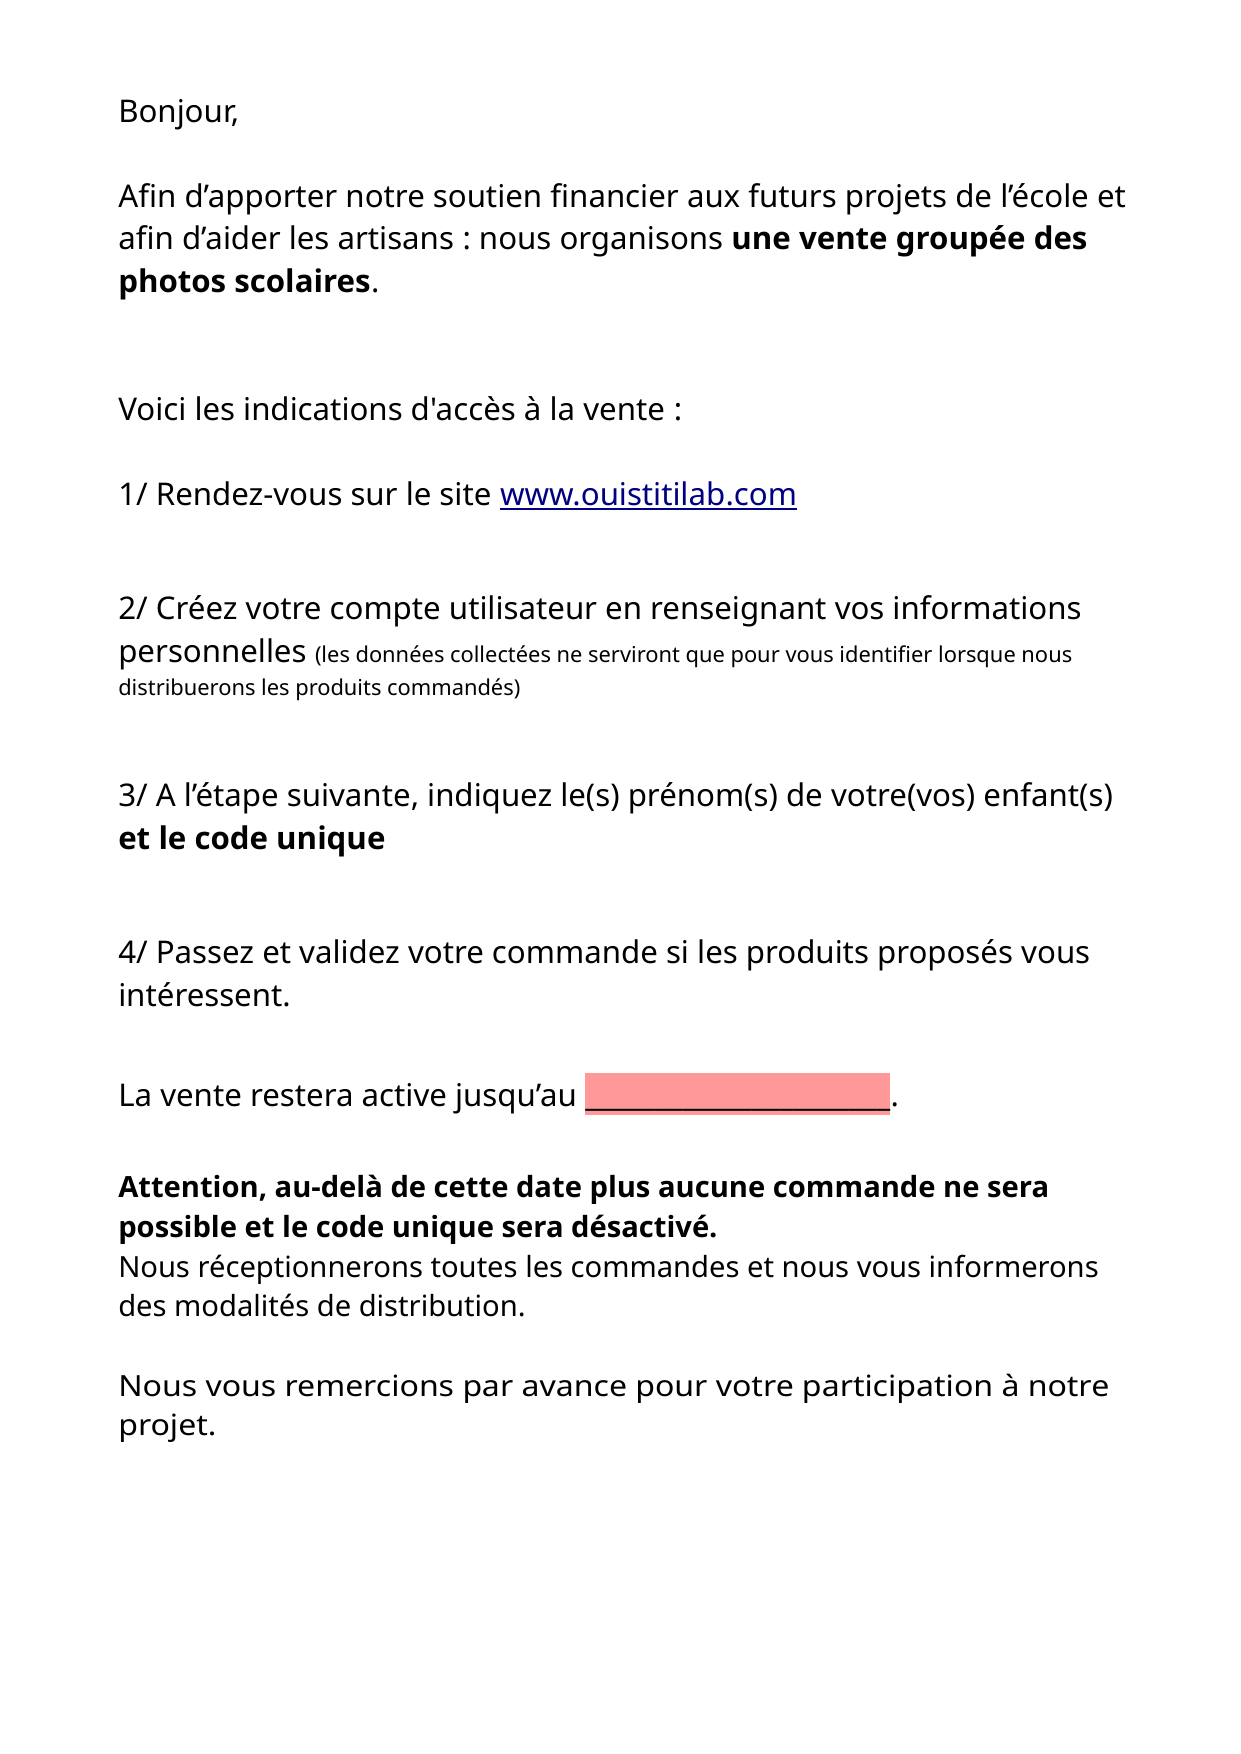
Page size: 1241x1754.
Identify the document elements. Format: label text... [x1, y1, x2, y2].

text 3/ A l’étape suivante, indiquez le(s) prénom(s) de votre(vos) enfant(s) et le code unique [118, 773, 1152, 858]
text La vente restera active jusqu’au ______________________. [118, 1030, 1152, 1115]
text Afin d’apporter notre soutien financier aux futurs projets de l’école et afin d’aider les artisans : nous organisons une vente groupée des photos scolaires. [118, 174, 1152, 302]
text Voici les indications d'accès à la vente : 1/ Rendez-vous sur le site www.ouistitilab.com [118, 387, 1152, 514]
text 2/ Créez votre compte utilisateur en renseignant vos informations personnelles (les données collectées ne serviront que pour vous identifier lorsque nous distribuerons les produits commandés) [118, 586, 1152, 701]
text Nous réceptionnerons toutes les commandes et nous vous informerons des modalités de distribution. [118, 1246, 1152, 1325]
text 4/ Passez et validez votre commande si les produits proposés vous intéressent. [118, 930, 1152, 1015]
text Nous vous remercions par avance pour votre participation à notre projet. [118, 1365, 1152, 1444]
text Attention, au-delà de cette date plus aucune commande ne sera possible et le code unique sera désactivé. [118, 1167, 1152, 1246]
text Bonjour, [118, 88, 1152, 131]
